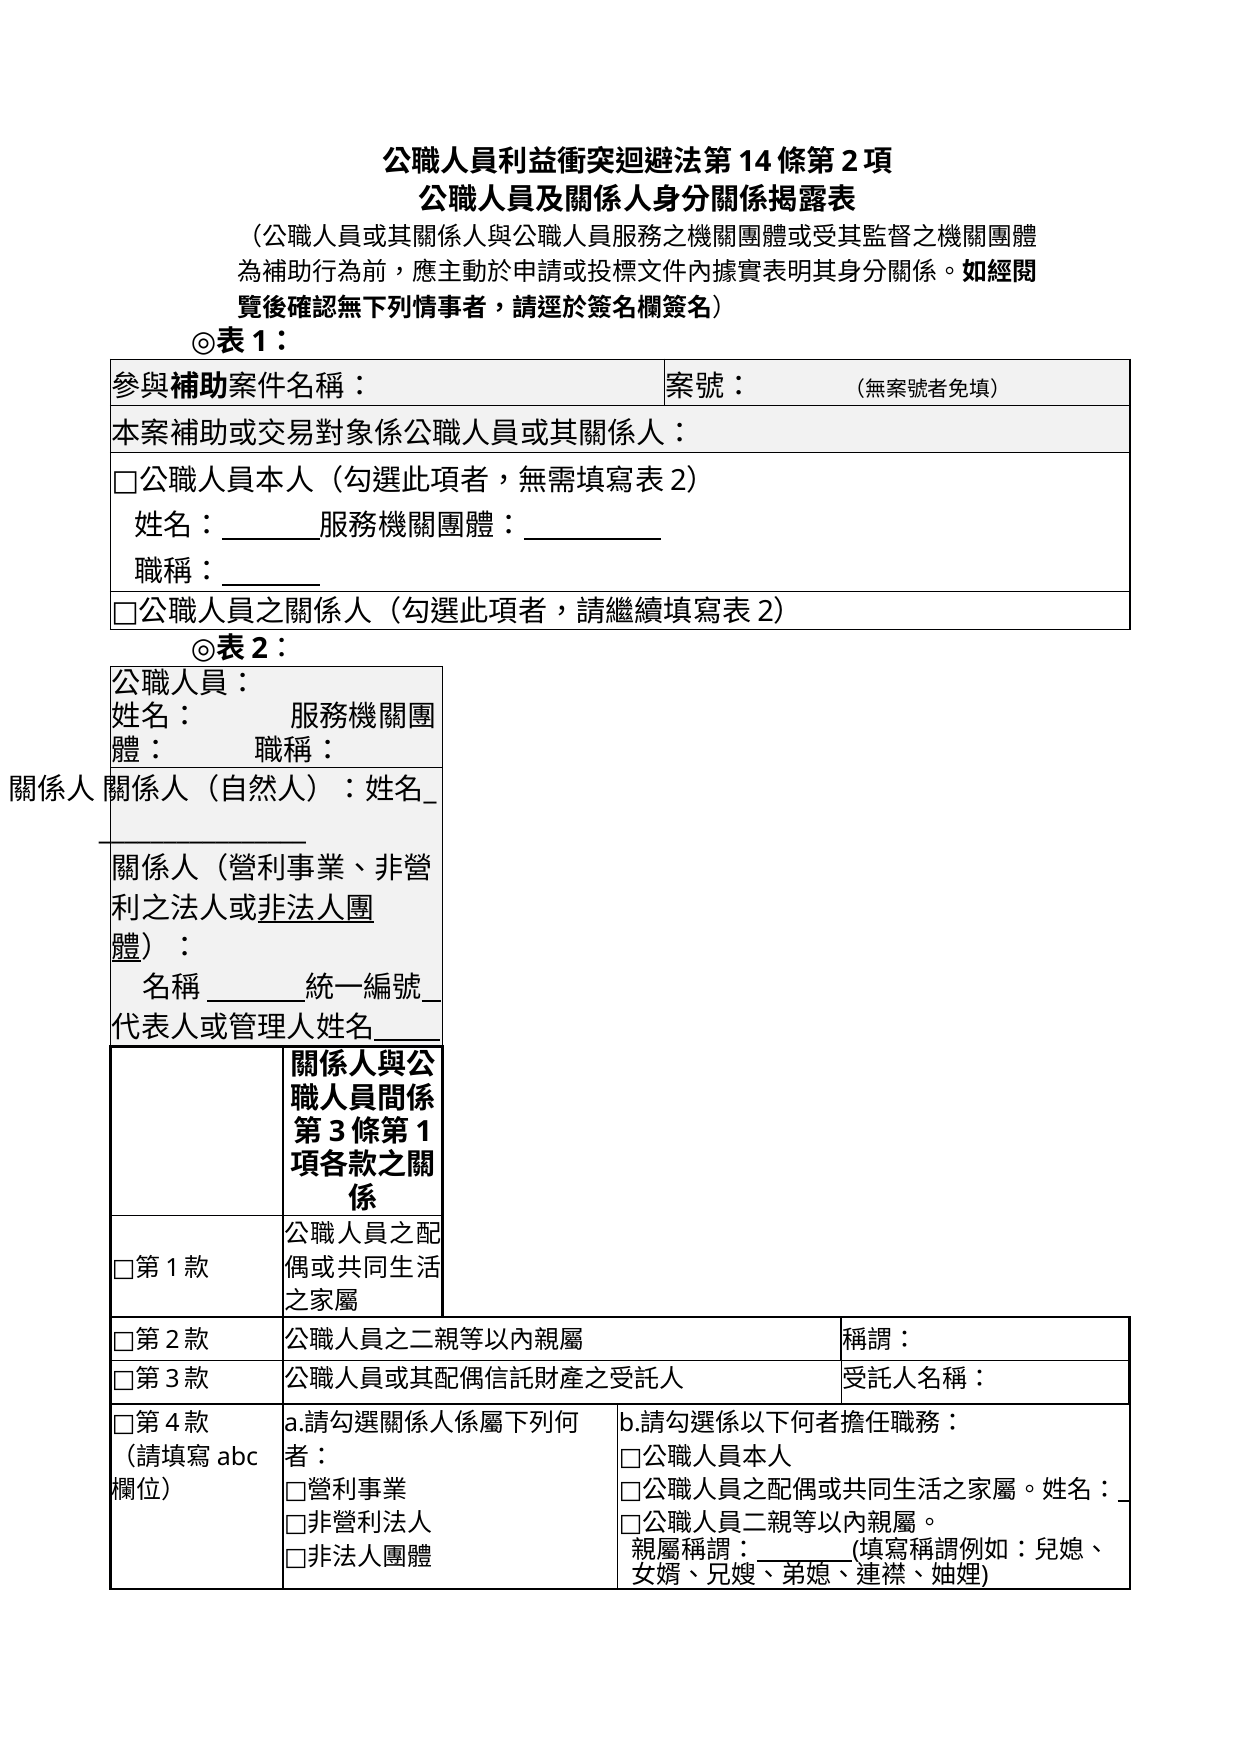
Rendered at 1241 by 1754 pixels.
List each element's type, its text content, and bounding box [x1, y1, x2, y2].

table_header 參與補助案件名稱： [111, 360, 664, 405]
text 公職人員利益衝突迴避法第14條第2項 [84, 142, 1191, 179]
table_cell 公職人員之二親等以內親屬 [284, 1318, 840, 1359]
table_cell 稱謂： [842, 1318, 1128, 1359]
table_cell □第1款 [112, 1216, 282, 1316]
table_cell [112, 1048, 282, 1215]
table_cell □第4款 （請填寫abc欄位） [112, 1405, 282, 1588]
table_cell b.請勾選係以下何者擔任職務： □公職人員本人 □公職人員之配偶或共同生活之家屬。姓名： □公職人員二親等以內親屬。 親屬稱謂： (填寫稱謂例如：兒媳、女婿、兄嫂、弟媳、連襟、妯娌) [618, 1405, 1129, 1588]
table_cell 公職人員之配偶或共同生活之家屬 [284, 1216, 441, 1316]
text ◎表1： [132, 323, 1132, 358]
table_cell a.請勾選關係人係屬下列何者： □營利事業 □非營利法人 □非法人團體 [284, 1405, 617, 1588]
table_cell □公職人員本人（勾選此項者，無需填寫表2） 姓名： 服務機關團體： 職稱： [111, 453, 1129, 591]
table_cell 關係人 關係人（自然人）：姓名_________________ 關係人（營利事業、非營利之法人或非法人團體）： 名稱 統一編號 代表人或管理人姓名 [111, 768, 442, 1045]
table_cell 關係人與公職人員間係第3條第1項各款之關係 [284, 1048, 441, 1215]
table_cell 受託人名稱： [842, 1361, 1128, 1403]
table_cell 本案補助或交易對象係公職人員或其關係人： [111, 406, 1129, 452]
table_cell □第3款 [112, 1361, 282, 1403]
text 公職人員及關係人身分關係揭露表 [84, 179, 1191, 217]
table_header 案號： （無案號者免填） [665, 360, 1129, 405]
table_cell □第2款 [112, 1318, 282, 1359]
table_header 公職人員： 姓名： 服務機關團體： 職稱： [111, 667, 442, 767]
table_cell 公職人員或其配偶信託財產之受託人 [284, 1361, 841, 1403]
table_cell □公職人員之關係人（勾選此項者，請繼續填寫表2） [111, 592, 1129, 629]
list （公職人員或其關係人與公職人員服務之機關團體或受其監督之機關團體為補助行為前，應主動於申請或投標文件內據實表明其身分關係。如經閱覽後確認無下列情事者，請逕於簽名欄簽名） [237, 217, 1053, 323]
text ◎表2： [132, 630, 1132, 666]
